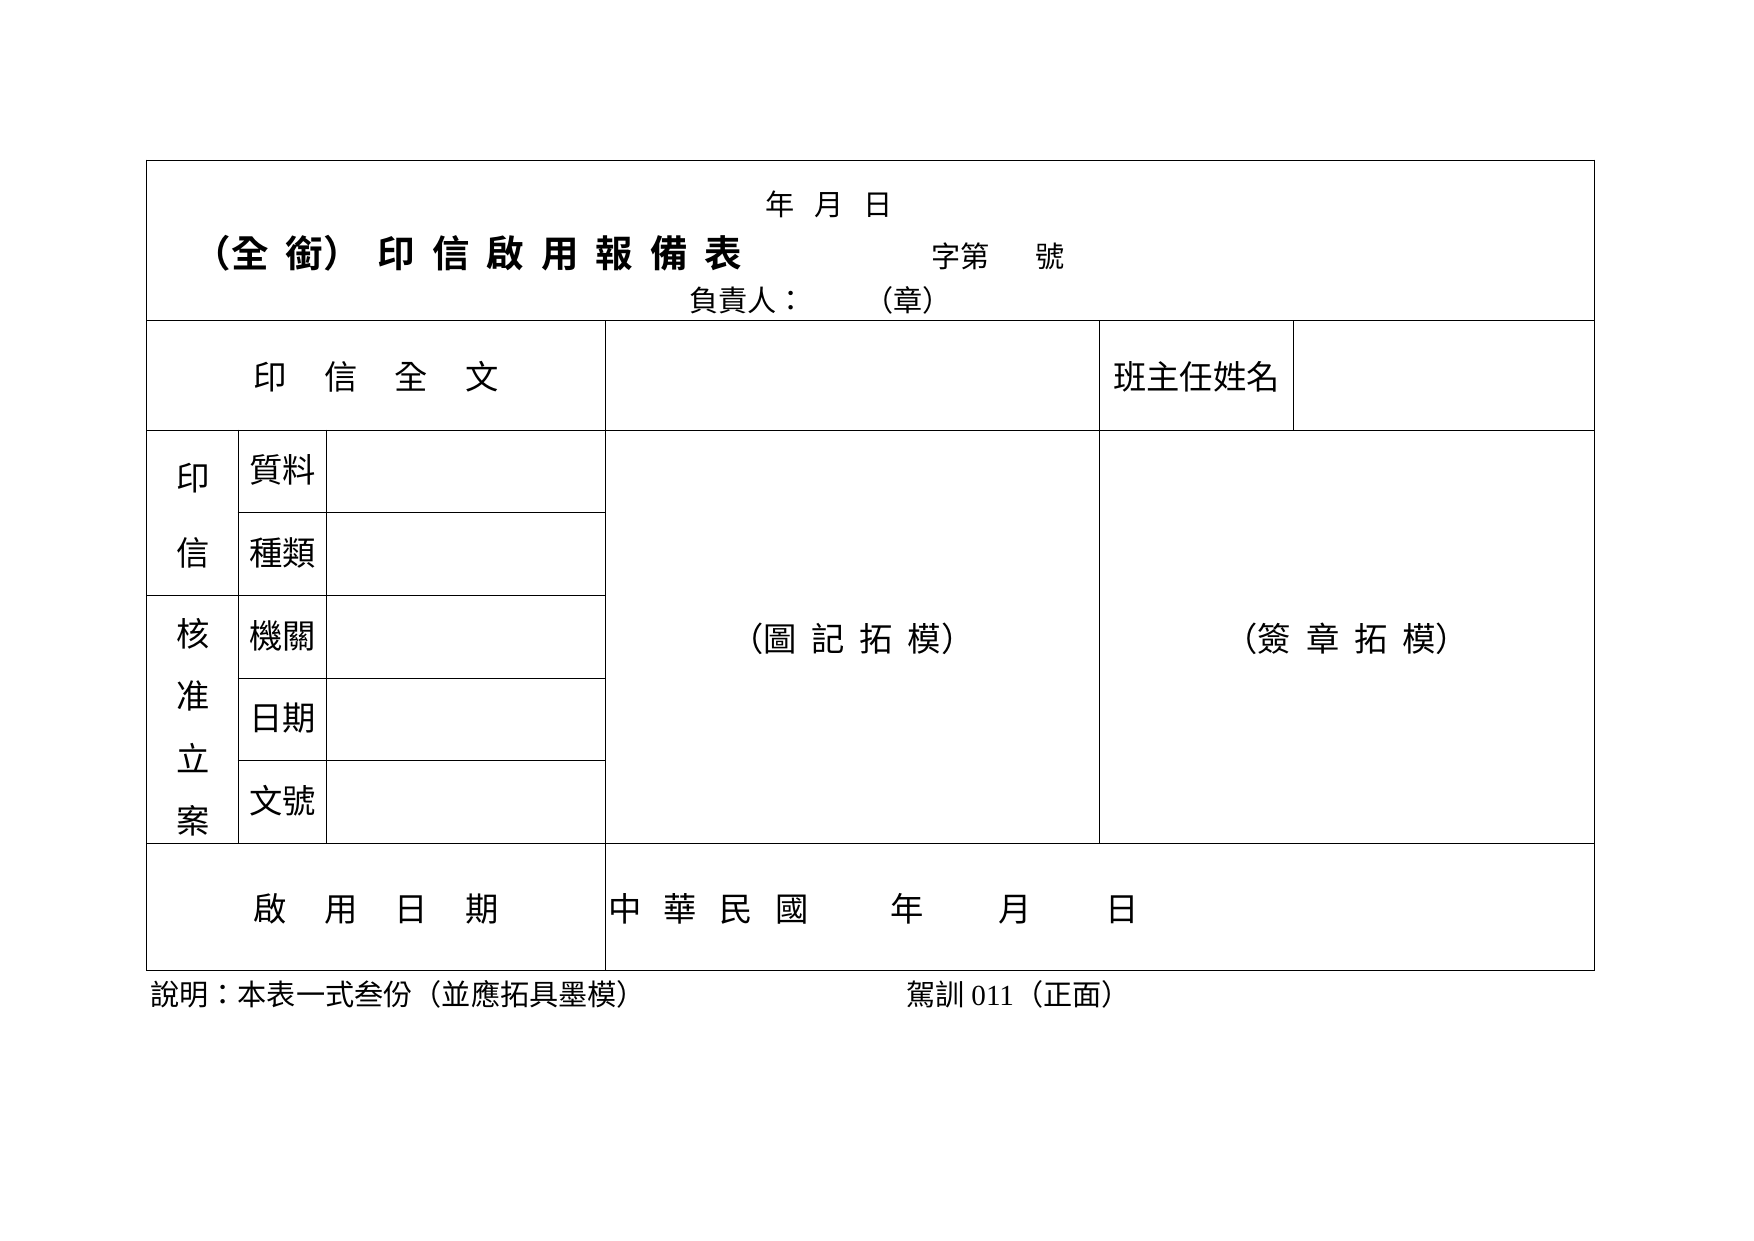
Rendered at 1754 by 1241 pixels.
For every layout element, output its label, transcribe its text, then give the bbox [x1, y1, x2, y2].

table_cell 印 信 [147, 431, 238, 595]
text 說明：本表一式叁份（並應拓具墨模） 駕訓011（正面） [150, 971, 1604, 1013]
table_cell 核 准 立 案 [147, 596, 238, 843]
table_cell 機關 [239, 596, 326, 678]
table_cell [606, 321, 1099, 429]
table_cell [327, 513, 605, 595]
table_cell 日期 [239, 679, 326, 760]
table_cell 班主任姓名 [1100, 321, 1293, 429]
table_cell 質料 [239, 431, 326, 512]
table_cell 文號 [239, 761, 326, 843]
table_cell [327, 761, 605, 843]
table_cell 中 華 民 國 年 月 日 [606, 844, 1594, 970]
table_cell （圖 記 拓 模） [606, 431, 1099, 843]
table_header 年 月 日 （全 銜） 印 信 啟 用 報 備 表 字第 號 負責人： （章） [147, 161, 1594, 320]
table_cell 啟 用 日 期 [147, 844, 605, 970]
table_cell [327, 679, 605, 760]
table_cell 印 信 全 文 [147, 321, 605, 429]
table_cell （簽 章 拓 模） [1100, 431, 1594, 843]
table_cell [327, 431, 605, 512]
table_cell 種類 [239, 513, 326, 595]
table_cell [327, 596, 605, 678]
table_cell [1294, 321, 1594, 429]
